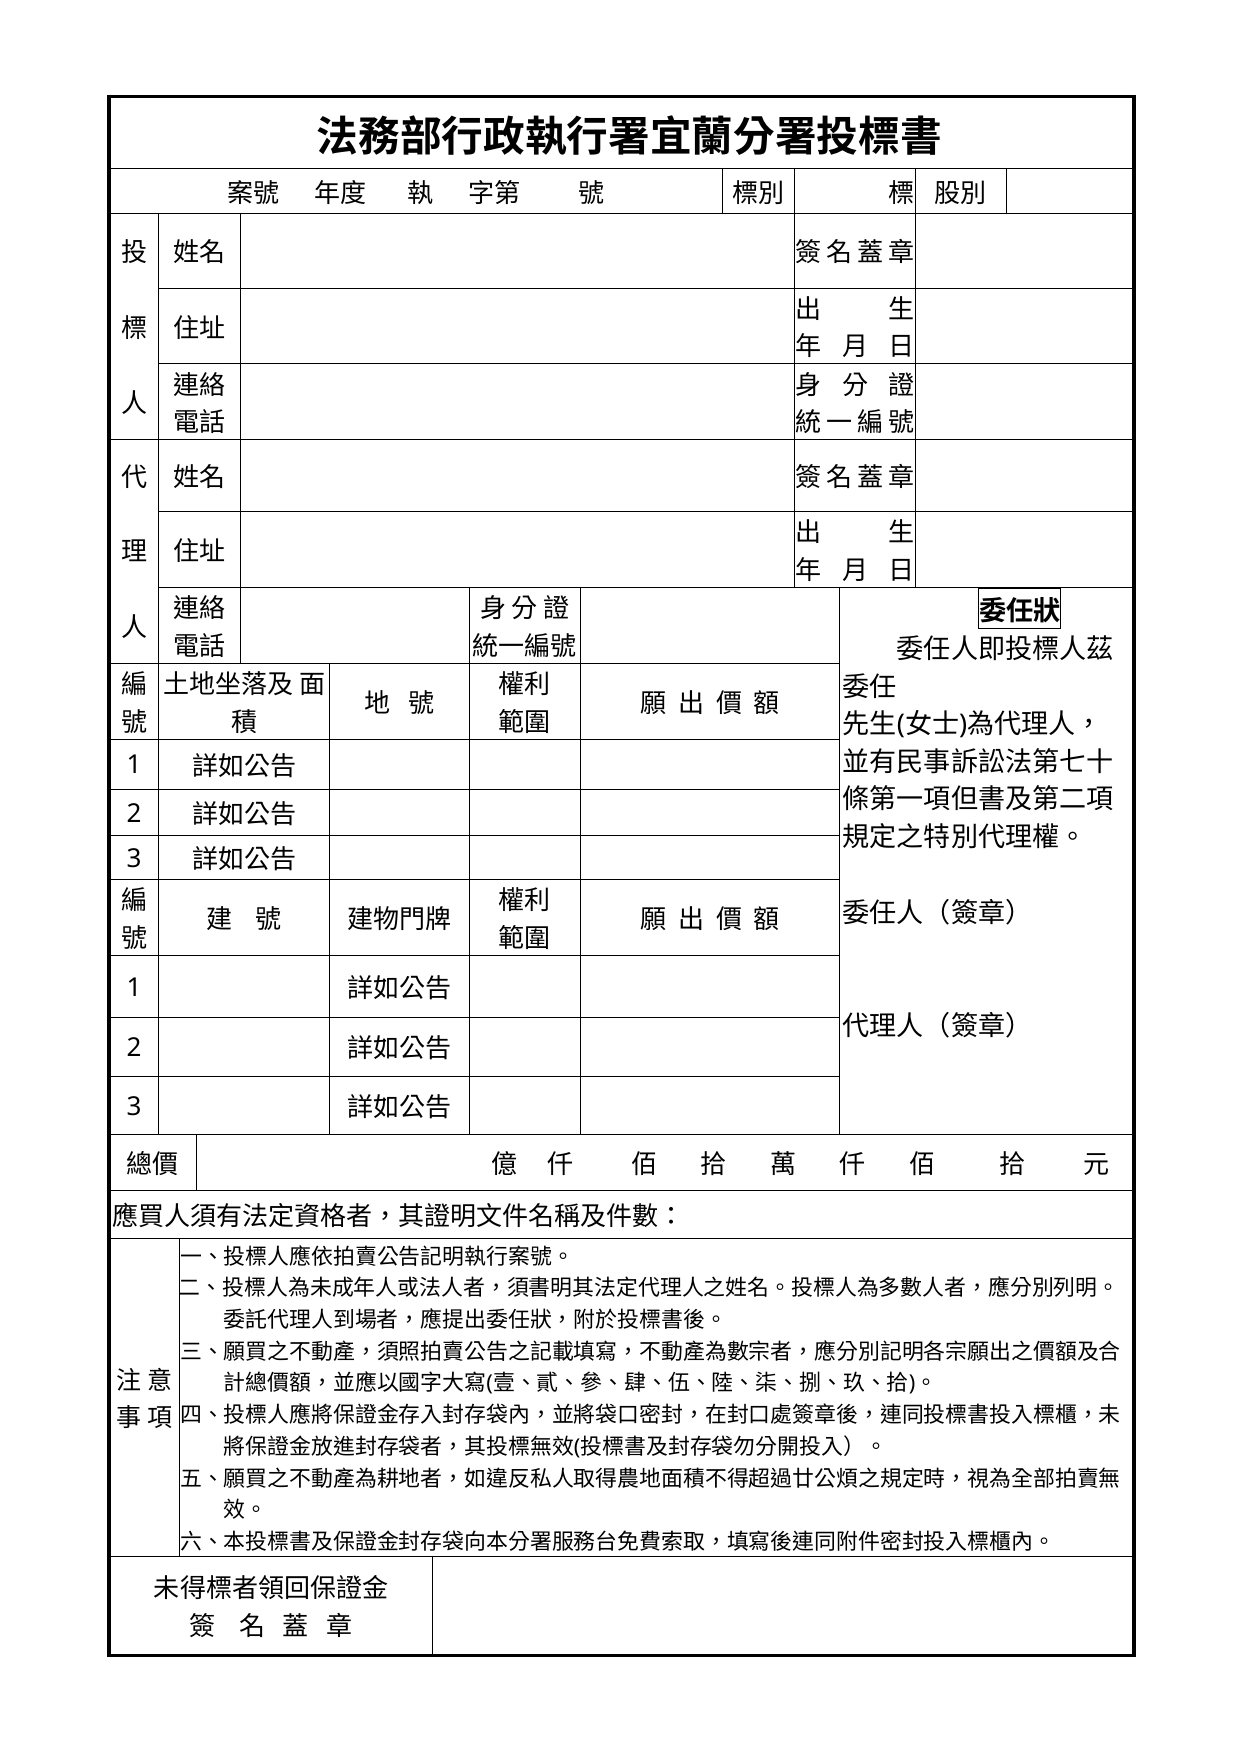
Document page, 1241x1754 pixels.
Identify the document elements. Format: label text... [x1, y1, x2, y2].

table_cell [916, 440, 1132, 511]
table_cell 投 [111, 214, 158, 287]
table_cell 土地坐落及 面 積 [159, 664, 329, 739]
table_cell [581, 956, 839, 1017]
table_cell [330, 740, 469, 789]
table_cell [159, 956, 329, 1017]
table_cell [470, 740, 580, 789]
table_cell [916, 214, 1132, 287]
table_cell [159, 1018, 329, 1076]
table_header 法務部行政執行署宜蘭分署投標書 [111, 98, 1132, 168]
table_cell 應買人須有法定資格者，其證明文件名稱及件數： [111, 1191, 1132, 1238]
table_cell 願 出 價 額 [581, 664, 839, 739]
table_cell [433, 1557, 1132, 1653]
table_cell 簽名蓋章 [795, 440, 915, 511]
table_cell 2 [111, 790, 158, 835]
table_cell [241, 588, 469, 663]
table_cell [581, 790, 839, 835]
table_cell [916, 364, 1132, 439]
table_cell 總價 [111, 1135, 196, 1190]
table_cell 詳如公告 [330, 1077, 469, 1134]
table_cell 3 [111, 836, 158, 879]
table_cell 股別 [916, 169, 1006, 213]
table_cell [241, 440, 794, 511]
table_cell [916, 289, 1132, 363]
table_cell 身 分 證 統一編號 [470, 588, 580, 663]
table_cell 1 [111, 740, 158, 789]
table_cell 詳如公告 [159, 836, 329, 879]
table_cell [581, 1018, 839, 1076]
table_cell 住址 [159, 289, 240, 363]
table_cell 建 號 [159, 880, 329, 955]
table_cell 未得標者領回保證金 簽 名 蓋 章 [111, 1557, 432, 1653]
table_cell 建物門牌 [330, 880, 469, 955]
table_cell 1 [111, 956, 158, 1017]
table_cell [241, 512, 794, 587]
table_cell 願 出 價 額 [581, 880, 839, 955]
table_cell [241, 289, 794, 363]
table_cell 編 號 [111, 880, 158, 955]
table_cell 詳如公告 [330, 956, 469, 1017]
table_cell [581, 836, 839, 879]
table_cell 連絡 電話 [159, 364, 240, 439]
table_cell 姓名 [159, 440, 240, 511]
table_cell 標別 [723, 169, 794, 213]
table_cell 代 [111, 440, 158, 511]
table_cell [581, 740, 839, 789]
table_cell 出生 年月日 [795, 512, 915, 587]
table_cell [241, 214, 794, 287]
table_cell 身分證 統一編號 [795, 364, 915, 439]
table_cell [470, 790, 580, 835]
table_cell 億 仟 佰 拾 萬 仟 佰 拾 元 [197, 1135, 1132, 1190]
table_cell 連絡 電話 [159, 588, 240, 663]
table_cell 委任狀 委任人即投標人茲委任 先生(女士)為代理人， 並有民事訴訟法第七十 條第一項但書及第二項 規定之特別代理權。 委任人（簽章） 代理人（簽章） [840, 588, 1132, 1134]
table_cell [330, 790, 469, 835]
table_cell 人 [111, 587, 158, 663]
table_cell 出生 年月日 [795, 289, 915, 363]
table_cell 理 [111, 511, 158, 587]
table_cell 詳如公告 [159, 790, 329, 835]
table_cell 詳如公告 [330, 1018, 469, 1076]
table_cell [916, 512, 1132, 587]
table_cell [330, 836, 469, 879]
table_cell 簽名蓋章 [795, 214, 915, 287]
table_cell 注 意 事 項 [111, 1239, 179, 1556]
table_cell 2 [111, 1018, 158, 1076]
table_cell 3 [111, 1077, 158, 1134]
table_cell [470, 1018, 580, 1076]
table_cell [1007, 169, 1132, 213]
table_cell 一、投標人應依拍賣公告記明執行案號。 二、投標人為未成年人或法人者，須書明其法定代理人之姓名。投標人為多數人者，應分別列明。委託代理人到場者，應提出委任狀，附於投標書後。 三、願買之不動產，須照拍賣公告之記載填寫，不動產為數宗者，應分別記明各宗願出之價額及合計總價額，並應以國字大寫(壹、貳、參、肆、伍、陸、柒、捌、玖、拾)。 四、投標人應將保證金存入封存袋內，並將袋口密封，在封口處簽章後，連同投標書投入標櫃，未將保證金放進封存袋者，其投標無效(投標書及封存袋勿分開投入）。 五、願買之不動產為耕地者，如違反私人取得農地面積不得超過廿公煩之規定時，視為全部拍賣無效。 六、本投標書及保證金封存袋向本分署服務台免費索取，填寫後連同附件密封投入標櫃內。 [180, 1239, 1132, 1556]
table_cell [470, 956, 580, 1017]
table_cell 姓名 [159, 214, 240, 287]
table_cell [241, 364, 794, 439]
table_cell 詳如公告 [159, 740, 329, 789]
table_cell [470, 836, 580, 879]
table_cell 標 [795, 169, 915, 213]
table_cell 編 號 [111, 664, 158, 739]
table_cell [581, 1077, 839, 1134]
table_cell [159, 1077, 329, 1134]
table_cell 標 [111, 288, 158, 363]
table_cell [581, 588, 839, 663]
table_cell 權利 範圍 [470, 880, 580, 955]
table_cell 地 號 [330, 664, 469, 739]
table_cell [470, 1077, 580, 1134]
table_cell 人 [111, 363, 158, 439]
table_cell 權利 範圍 [470, 664, 580, 739]
table_cell 住址 [159, 512, 240, 587]
table_cell 案號 年度 執 字第 號 [111, 169, 722, 213]
